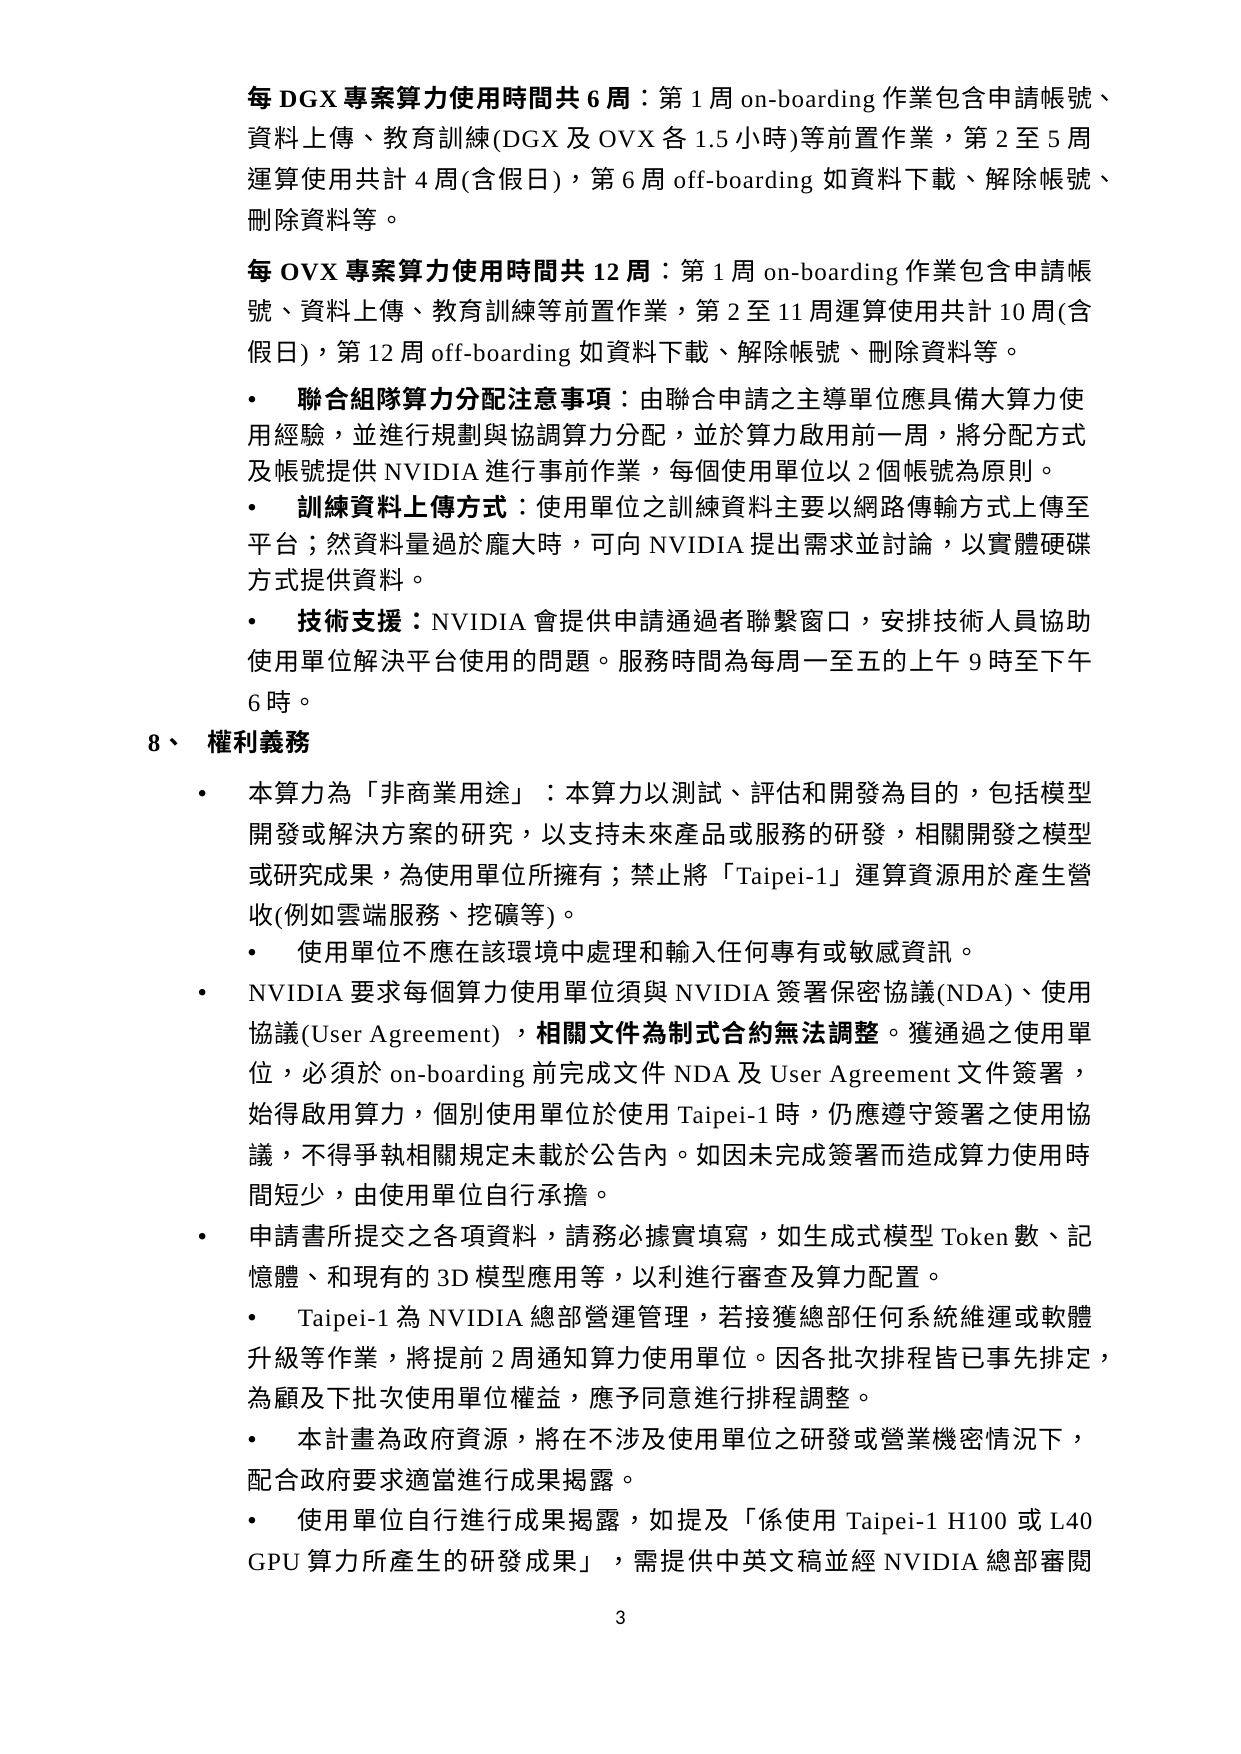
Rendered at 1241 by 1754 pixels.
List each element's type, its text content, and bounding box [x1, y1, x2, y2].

text 每DGX專案算力使用時間共6周：第1周on-boarding作業包含申請帳號、資料上傳、教育訓練(DGX及OVX各1.5小時)等前置作業，第2至5周運算使用共計4周(含假日)，第6周off-boarding 如資料下載、解除帳號、刪除資料等。 [248, 74, 1092, 236]
list 本計畫為政府資源，將在不涉及使用單位之研發或營業機密情況下，配合政府要求適當進行成果揭露。 [248, 1415, 1092, 1496]
list 使用單位自行進行成果揭露，如提及「係使用Taipei-1 H100 或L40 GPU算力所產生的研發成果」，需提供中英文稿並經NVIDIA總部審閱 [248, 1496, 1092, 1578]
list 權利義務 [148, 718, 1092, 759]
list Taipei-1為NVIDIA總部營運管理，若接獲總部任何系統維運或軟體升級等作業，將提前2周通知算力使用單位。因各批次排程皆已事先排定，為顧及下批次使用單位權益，應予同意進行排程調整。 [248, 1293, 1092, 1415]
list 使用單位不應在該環境中處理和輸入任何專有或敏感資訊。 [248, 932, 1092, 968]
list 技術支援：NVIDIA會提供申請通過者聯繫窗口，安排技術人員協助使用單位解決平台使用的問題。服務時間為每周一至五的上午9時至下午6時。 [248, 597, 1092, 718]
list 申請書所提交之各項資料，請務必據實填寫，如生成式模型Token數、記憶體、和現有的3D模型應用等，以利進行審查及算力配置。 [198, 1212, 1092, 1293]
list 聯合組隊算力分配注意事項：由聯合申請之主導單位應具備大算力使用經驗，並進行規劃與協調算力分配，並於算力啟用前一周，將分配方式及帳號提供NVIDIA進行事前作業，每個使用單位以2個帳號為原則。 [248, 379, 1092, 488]
text 每OVX專案算力使用時間共12周：第1周on-boarding作業包含申請帳號、資料上傳、教育訓練等前置作業，第2至11周運算使用共計10周(含假日)，第12周off-boarding 如資料下載、解除帳號、刪除資料等。 [248, 247, 1092, 369]
list 訓練資料上傳方式：使用單位之訓練資料主要以網路傳輸方式上傳至平台；然資料量過於龐大時，可向NVIDIA提出需求並討論，以實體硬碟方式提供資料。 [248, 488, 1092, 597]
list 本算力為「非商業用途」：本算力以測試、評估和開發為目的，包括模型開發或解決方案的研究，以支持未來產品或服務的研發，相關開發之模型或研究成果，為使用單位所擁有；禁止將「Taipei-1」運算資源用於產生營收(例如雲端服務、挖礦等)。 [198, 769, 1092, 932]
list NVIDIA要求每個算力使用單位須與NVIDIA簽署保密協議(NDA)、使用協議(User Agreement) ，相關文件為制式合約無法調整。獲通過之使用單位，必須於on-boarding前完成文件NDA及User Agreement文件簽署，始得啟用算力，個別使用單位於使用Taipei-1時，仍應遵守簽署之使用協議，不得爭執相關規定未載於公告內。如因未完成簽署而造成算力使用時間短少，由使用單位自行承擔。 [198, 968, 1092, 1212]
